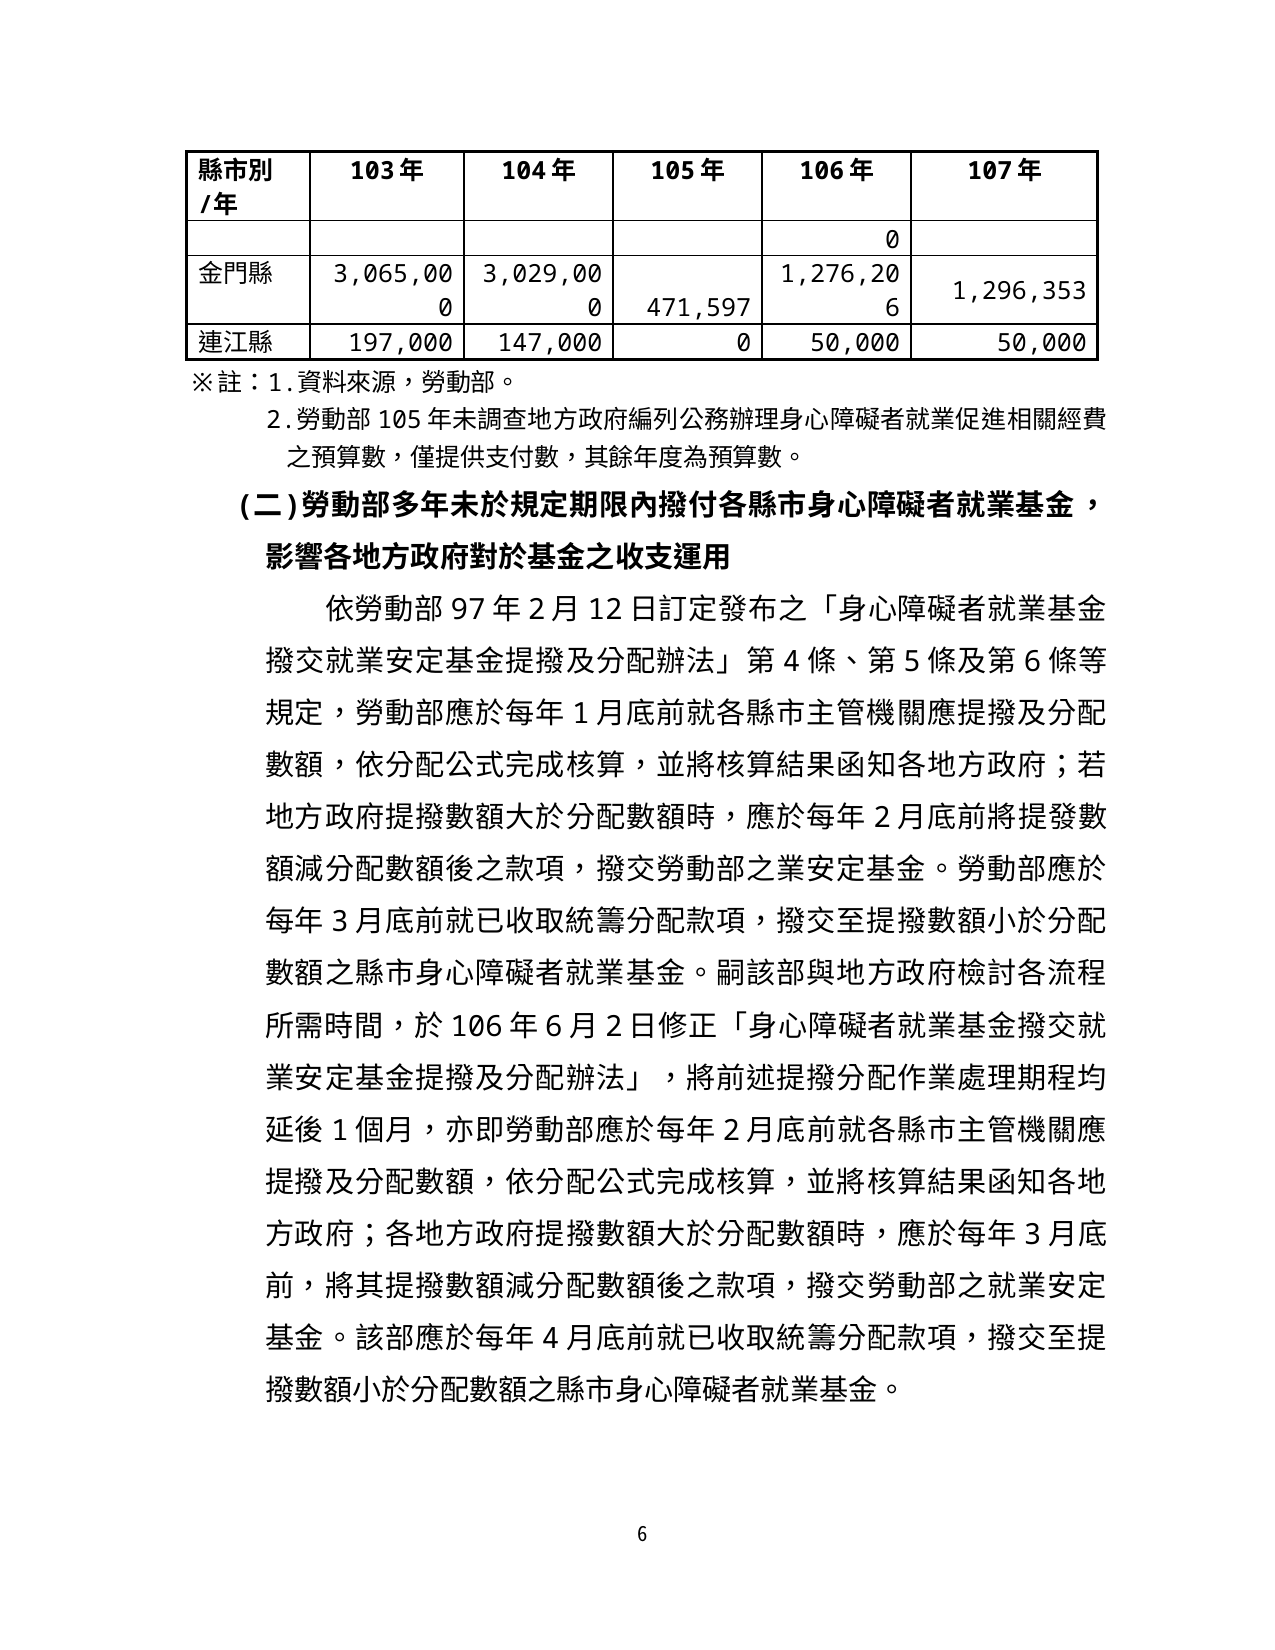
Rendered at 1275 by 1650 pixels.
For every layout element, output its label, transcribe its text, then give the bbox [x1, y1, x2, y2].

table_cell 0 [614, 325, 761, 358]
table_header 106年 [763, 153, 910, 220]
table_header 縣市別 /年 [188, 153, 309, 220]
table_cell [188, 221, 309, 255]
table_cell 3,029,000 [465, 256, 612, 323]
table_cell 金門縣 [188, 256, 309, 323]
table_cell 3,065,000 [311, 256, 463, 323]
text 2.勞動部105年未調查地方政府編列公務辦理身心障礙者就業促進相關經費之預算數，僅提供支付數，其餘年度為預算數。 [236, 398, 1107, 473]
table_cell [912, 221, 1096, 255]
table_cell [465, 221, 612, 255]
table_cell 50,000 [763, 325, 910, 358]
table_cell [311, 221, 463, 255]
table_cell 1,276,206 [763, 256, 910, 323]
text ※註：1.資料來源，勞動部。 [187, 361, 1107, 398]
table_cell 50,000 [912, 325, 1096, 358]
table_cell [614, 221, 761, 255]
table_header 105年 [614, 153, 761, 220]
table_cell 471,597 [614, 256, 761, 323]
text (二)勞動部多年未於規定期限內撥付各縣市身心障礙者就業基金，影響各地方政府對於基金之收支運用 [236, 473, 1107, 578]
table_header 107年 [912, 153, 1096, 220]
table_header 104年 [465, 153, 612, 220]
table_cell 1,296,353 [912, 256, 1096, 323]
table_cell 連江縣 [188, 325, 309, 358]
table_cell 0 [763, 221, 910, 255]
text 依勞動部97年2月12日訂定發布之「身心障礙者就業基金撥交就業安定基金提撥及分配辦法」第4條、第5條及第6條等規定，勞動部應於每年1月底前就各縣市主管機關應提撥及分配數額，依分配公式完成核算，並將核算結果函知各地方政府；若地方政府提撥數額大於分配數額時，應於每年2月底前將提發數額減分配數額後之款項，撥交勞動部之業安定基金。勞動部應於每年3月底前就已收取統籌分配款項，撥交至提撥數額小於分配數額之縣市身心障礙者就業基金。嗣該部與地方政府檢討各流程所需時間，於106年6月2日修正「身心障礙者就業基金撥交就業安定基金提撥及分配辦法」，將前述提撥分配作業處理期程均延後1個月，亦即勞動部應於每年2月底前就各縣市主管機關應提撥及分配數額，依分配公式完成核算，並將核算結果函知各地方政府；各地方政府提撥數額大於分配數額時，應於每年3月底前，將其提撥數額減分配數額後之款項，撥交勞動部之就業安定基金。該部應於每年4月底前就已收取統籌分配款項，撥交至提撥數額小於分配數額之縣市身心障礙者就業基金。 [265, 578, 1107, 1411]
table_cell 147,000 [465, 325, 612, 358]
table_header 103年 [311, 153, 463, 220]
table_cell 197,000 [311, 325, 463, 358]
